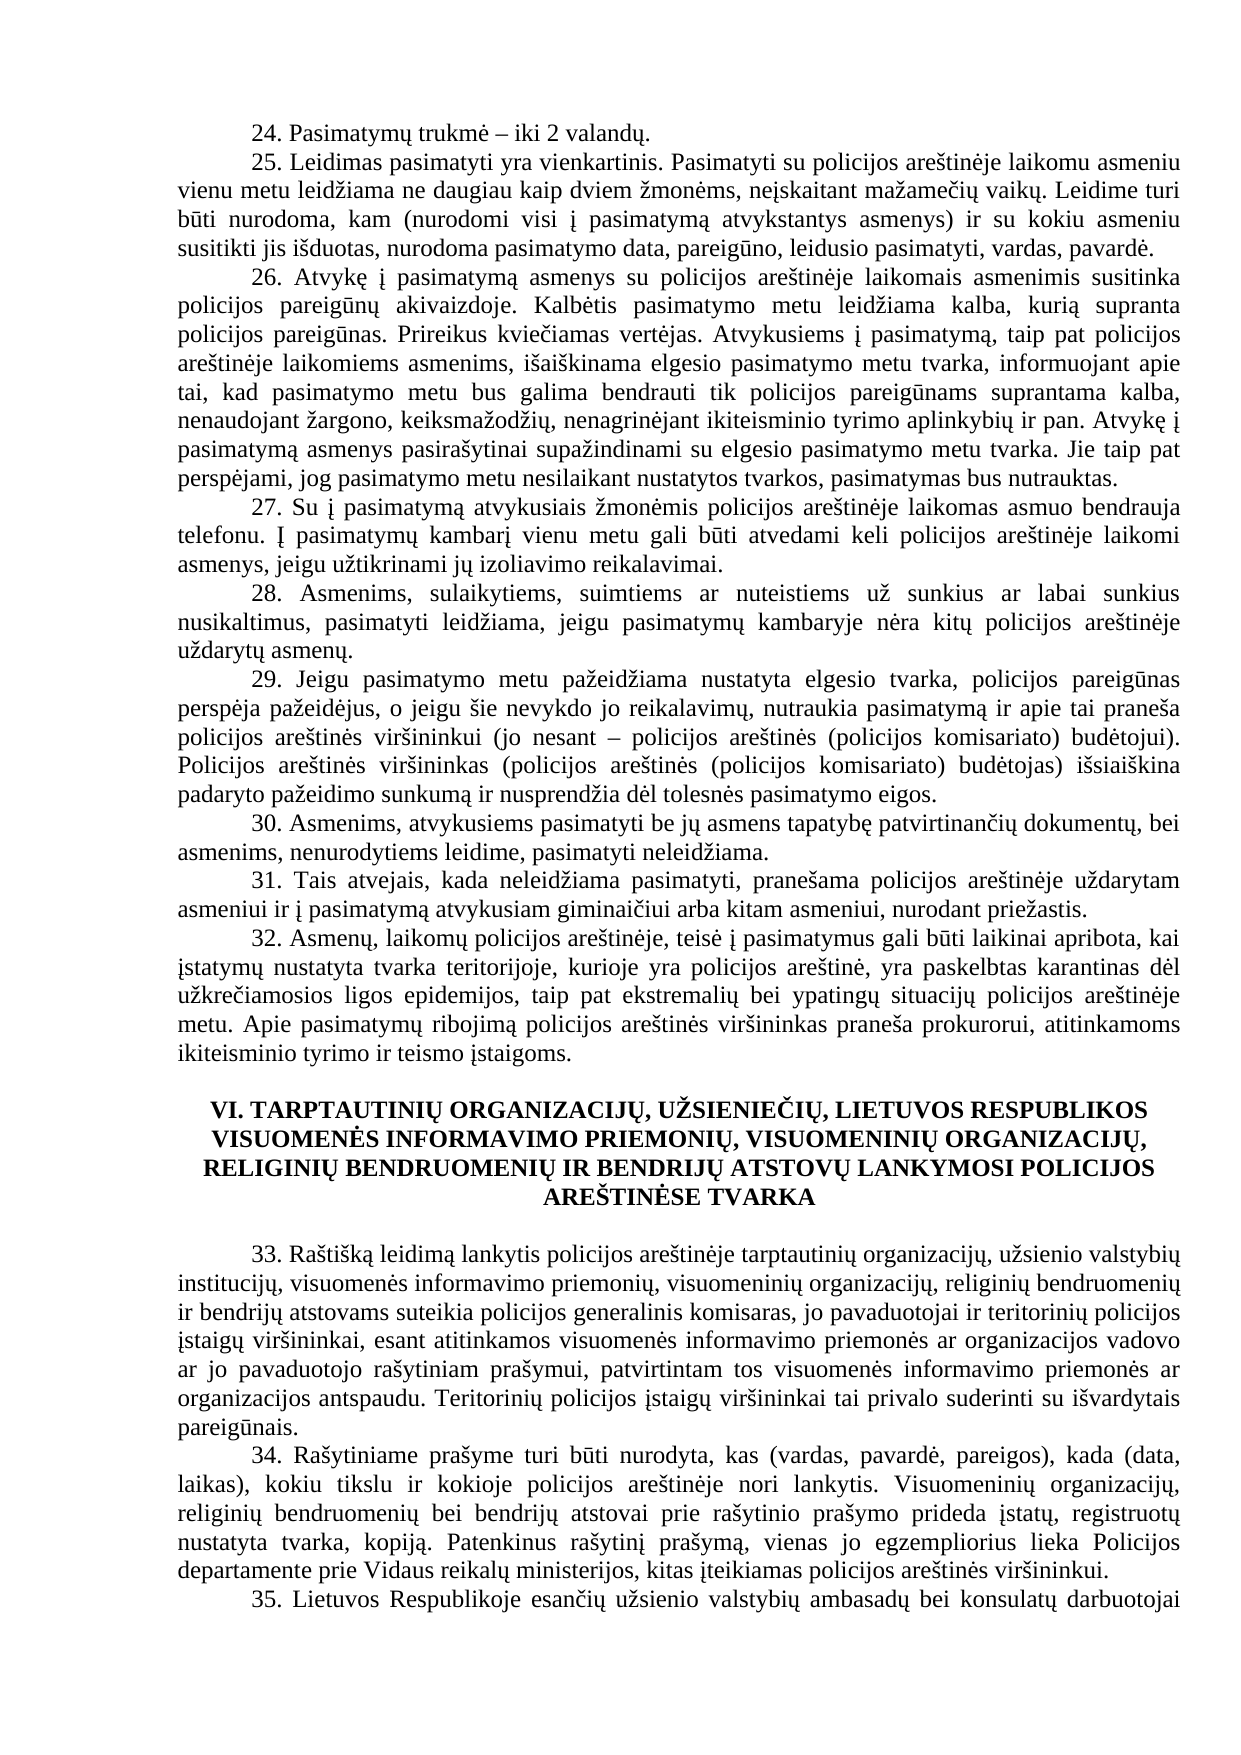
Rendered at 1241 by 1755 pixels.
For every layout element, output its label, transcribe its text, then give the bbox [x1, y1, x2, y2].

text 34. Rašytiniame prašyme turi būti nurodyta, kas (vardas, pavardė, pareigos), kada (data, laikas), kokiu tikslu ir kokioje policijos areštinėje nori lankytis. Visuomeninių organizacijų, religinių bendruomenių bei bendrijų atstovai prie rašytinio prašymo prideda įstatų, registruotų nustatyta tvarka, kopiją. Patenkinus rašytinį prašymą, vienas jo egzempliorius lieka Policijos departamente prie Vidaus reikalų ministerijos, kitas įteikiamas policijos areštinės viršininkui. [177, 1441, 1181, 1584]
text 29. Jeigu pasimatymo metu pažeidžiama nustatyta elgesio tvarka, policijos pareigūnas perspėja pažeidėjus, o jeigu šie nevykdo jo reikalavimų, nutraukia pasimatymą ir apie tai praneša policijos areštinės viršininkui (jo nesant – policijos areštinės (policijos komisariato) budėtojui). Policijos areštinės viršininkas (policijos areštinės (policijos komisariato) budėtojas) išsiaiškina padaryto pažeidimo sunkumą ir nusprendžia dėl tolesnės pasimatymo eigos. [177, 664, 1181, 808]
text 32. Asmenų, laikomų policijos areštinėje, teisė į pasimatymus gali būti laikinai apribota, kai įstatymų nustatyta tvarka teritorijoje, kurioje yra policijos areštinė, yra paskelbtas karantinas dėl užkrečiamosios ligos epidemijos, taip pat ekstremalių bei ypatingų situacijų policijos areštinėje metu. Apie pasimatymų ribojimą policijos areštinės viršininkas praneša prokurorui, atitinkamoms ikiteisminio tyrimo ir teismo įstaigoms. [177, 923, 1181, 1067]
text 26. Atvykę į pasimatymą asmenys su policijos areštinėje laikomais asmenimis susitinka policijos pareigūnų akivaizdoje. Kalbėtis pasimatymo metu leidžiama kalba, kurią supranta policijos pareigūnas. Prireikus kviečiamas vertėjas. Atvykusiems į pasimatymą, taip pat policijos areštinėje laikomiems asmenims, išaiškinama elgesio pasimatymo metu tvarka, informuojant apie tai, kad pasimatymo metu bus galima bendrauti tik policijos pareigūnams suprantama kalba, nenaudojant žargono, keiksmažodžių, nenagrinėjant ikiteisminio tyrimo aplinkybių ir pan. Atvykę į pasimatymą asmenys pasirašytinai supažindinami su elgesio pasimatymo metu tvarka. Jie taip pat perspėjami, jog pasimatymo metu nesilaikant nustatytos tvarkos, pasimatymas bus nutrauktas. [177, 262, 1181, 492]
text 24. Pasimatymų trukmė – iki 2 valandų. [177, 118, 1181, 147]
text 30. Asmenims, atvykusiems pasimatyti be jų asmens tapatybę patvirtinančių dokumentų, bei asmenims, nenurodytiems leidime, pasimatyti neleidžiama. [177, 808, 1181, 866]
text 25. Leidimas pasimatyti yra vienkartinis. Pasimatyti su policijos areštinėje laikomu asmeniu vienu metu leidžiama ne daugiau kaip dviem žmonėms, neįskaitant mažamečių vaikų. Leidime turi būti nurodoma, kam (nurodomi visi į pasimatymą atvykstantys asmenys) ir su kokiu asmeniu susitikti jis išduotas, nurodoma pasimatymo data, pareigūno, leidusio pasimatyti, vardas, pavardė. [177, 147, 1181, 262]
text 31. Tais atvejais, kada neleidžiama pasimatyti, pranešama policijos areštinėje uždarytam asmeniui ir į pasimatymą atvykusiam giminaičiui arba kitam asmeniui, nurodant priežastis. [177, 866, 1181, 923]
text 28. Asmenims, sulaikytiems, suimtiems ar nuteistiems už sunkius ar labai sunkius nusikaltimus, pasimatyti leidžiama, jeigu pasimatymų kambaryje nėra kitų policijos areštinėje uždarytų asmenų. [177, 578, 1181, 664]
text 33. Raštišką leidimą lankytis policijos areštinėje tarptautinių organizacijų, užsienio valstybių institucijų, visuomenės informavimo priemonių, visuomeninių organizacijų, religinių bendruomenių ir bendrijų atstovams suteikia policijos generalinis komisaras, jo pavaduotojai ir teritorinių policijos įstaigų viršininkai, esant atitinkamos visuomenės informavimo priemonės ar organizacijos vadovo ar jo pavaduotojo rašytiniam prašymui, patvirtintam tos visuomenės informavimo priemonės ar organizacijos antspaudu. Teritorinių policijos įstaigų viršininkai tai privalo suderinti su išvardytais pareigūnais. [177, 1239, 1181, 1441]
text VI. TARPTAUTINIŲ ORGANIZACIJŲ, UŽSIENIEČIŲ, LIETUVOS RESPUBLIKOS VISUOMENĖS INFORMAVIMO PRIEMONIŲ, VISUOMENINIŲ ORGANIZACIJŲ, RELIGINIŲ BENDRUOMENIŲ IR BENDRIJŲ ATSTOVŲ LANKYMOSI POLICIJOS AREŠTINĖSE TVARKA [177, 1096, 1181, 1211]
text 27. Su į pasimatymą atvykusiais žmonėmis policijos areštinėje laikomas asmuo bendrauja telefonu. Į pasimatymų kambarį vienu metu gali būti atvedami keli policijos areštinėje laikomi asmenys, jeigu užtikrinami jų izoliavimo reikalavimai. [177, 492, 1181, 578]
text 35. Lietuvos Respublikoje esančių užsienio valstybių ambasadų bei konsulatų darbuotojai [177, 1584, 1181, 1613]
